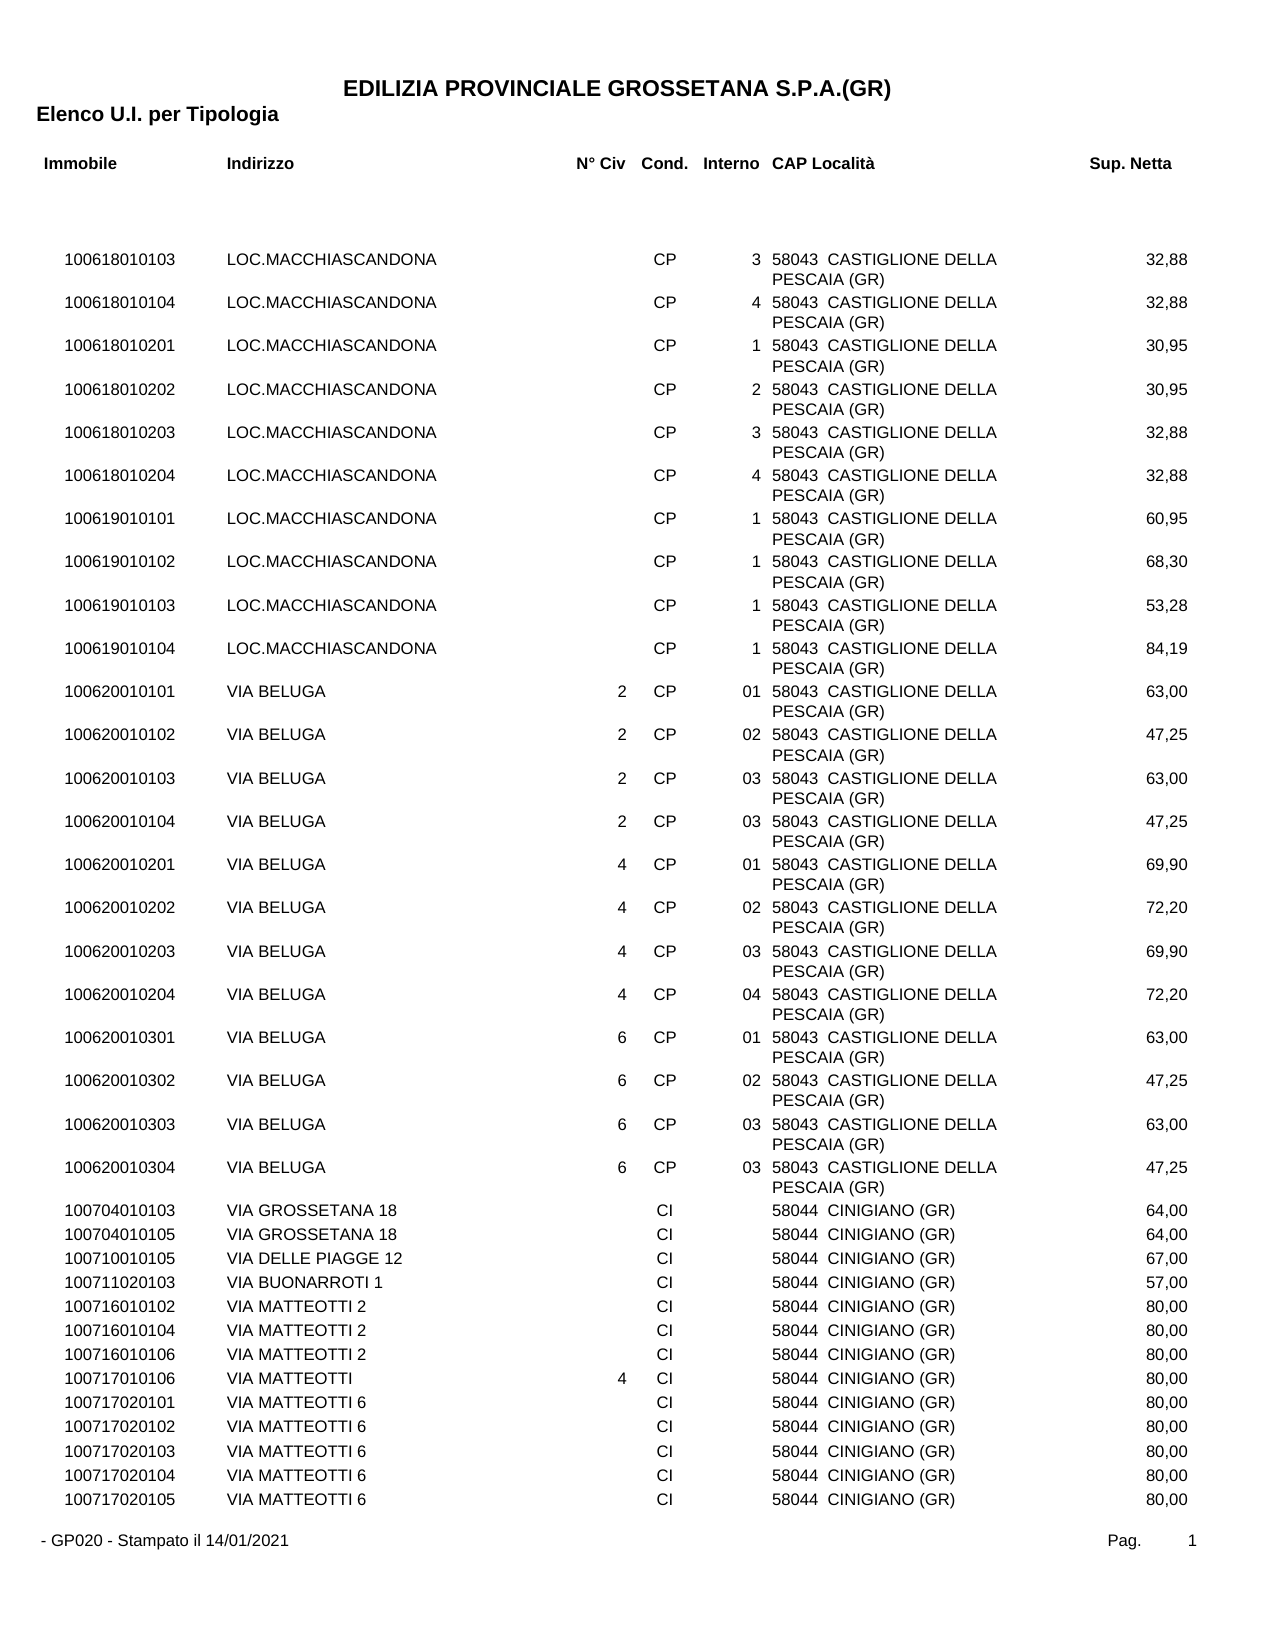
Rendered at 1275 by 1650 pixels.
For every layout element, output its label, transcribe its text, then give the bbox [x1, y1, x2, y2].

text 100618010104 LOC.MACCHIASCANDONA CP 4 58043 CASTIGLIONE DELLA 32,88 [25, 289, 1250, 313]
text 100618010204 LOC.MACCHIASCANDONA CP 4 58043 CASTIGLIONE DELLA 32,88 [25, 462, 1250, 486]
text PESCAIA (GR) [25, 1005, 1250, 1024]
text PESCAIA (GR) [25, 313, 1250, 332]
text 100717010106 VIA MATTEOTTI 4 CI 58044 CINIGIANO (GR) 80,00 [25, 1365, 1250, 1389]
text 100717020103 VIA MATTEOTTI 6 CI 58044 CINIGIANO (GR) 80,00 [25, 1437, 1250, 1462]
text PESCAIA (GR) [25, 918, 1250, 937]
text PESCAIA (GR) [25, 1134, 1250, 1154]
text 100618010103 LOC.MACCHIASCANDONA CP 3 58043 CASTIGLIONE DELLA 32,88 [25, 246, 1250, 270]
text 100716010106 VIA MATTEOTTI 2 CI 58044 CINIGIANO (GR) 80,00 [25, 1341, 1250, 1365]
text 100619010102 LOC.MACCHIASCANDONA CP 1 58043 CASTIGLIONE DELLA 68,30 [25, 548, 1250, 572]
text 100704010103 VIA GROSSETANA 18 CI 58044 CINIGIANO (GR) 64,00 [25, 1197, 1250, 1221]
text PESCAIA (GR) [25, 702, 1250, 721]
text 100717020104 VIA MATTEOTTI 6 CI 58044 CINIGIANO (GR) 80,00 [25, 1462, 1250, 1486]
text PESCAIA (GR) [25, 356, 1250, 376]
text 100710010105 VIA DELLE PIAGGE 12 CI 58044 CINIGIANO (GR) 67,00 [25, 1245, 1250, 1269]
text 100620010103 VIA BELUGA 2 CP 03 58043 CASTIGLIONE DELLA 63,00 [25, 764, 1250, 789]
text PESCAIA (GR) [25, 875, 1250, 894]
text PESCAIA (GR) [25, 399, 1250, 419]
text 100717020105 VIA MATTEOTTI 6 CI 58044 CINIGIANO (GR) 80,00 [25, 1486, 1250, 1510]
text PESCAIA (GR) [25, 616, 1250, 635]
text 100618010202 LOC.MACCHIASCANDONA CP 2 58043 CASTIGLIONE DELLA 30,95 [25, 376, 1250, 399]
text PESCAIA (GR) [25, 832, 1250, 851]
text PESCAIA (GR) [25, 572, 1250, 592]
text PESCAIA (GR) [25, 745, 1250, 764]
text PESCAIA (GR) [25, 443, 1250, 462]
text 100620010102 VIA BELUGA 2 CP 02 58043 CASTIGLIONE DELLA 47,25 [25, 721, 1250, 745]
text 100717020102 VIA MATTEOTTI 6 CI 58044 CINIGIANO (GR) 80,00 [25, 1413, 1250, 1437]
text PESCAIA (GR) [25, 789, 1250, 808]
text 100620010104 VIA BELUGA 2 CP 03 58043 CASTIGLIONE DELLA 47,25 [25, 808, 1250, 832]
text 100620010303 VIA BELUGA 6 CP 03 58043 CASTIGLIONE DELLA 63,00 [25, 1110, 1250, 1134]
text 100620010101 VIA BELUGA 2 CP 01 58043 CASTIGLIONE DELLA 63,00 [25, 678, 1250, 702]
text 100618010203 LOC.MACCHIASCANDONA CP 3 58043 CASTIGLIONE DELLA 32,88 [25, 419, 1250, 443]
text 100620010204 VIA BELUGA 4 CP 04 58043 CASTIGLIONE DELLA 72,20 [25, 981, 1250, 1005]
text PESCAIA (GR) [25, 529, 1250, 548]
text 100620010203 VIA BELUGA 4 CP 03 58043 CASTIGLIONE DELLA 69,90 [25, 937, 1250, 962]
text 100619010101 LOC.MACCHIASCANDONA CP 1 58043 CASTIGLIONE DELLA 60,95 [25, 505, 1250, 529]
text 100716010104 VIA MATTEOTTI 2 CI 58044 CINIGIANO (GR) 80,00 [25, 1317, 1250, 1341]
text 100704010105 VIA GROSSETANA 18 CI 58044 CINIGIANO (GR) 64,00 [25, 1221, 1250, 1245]
text 100618010201 LOC.MACCHIASCANDONA CP 1 58043 CASTIGLIONE DELLA 30,95 [25, 332, 1250, 356]
text 100711020103 VIA BUONARROTI 1 CI 58044 CINIGIANO (GR) 57,00 [25, 1269, 1250, 1293]
text PESCAIA (GR) [25, 1178, 1250, 1197]
text PESCAIA (GR) [25, 659, 1250, 678]
text PESCAIA (GR) [25, 270, 1250, 289]
text 100716010102 VIA MATTEOTTI 2 CI 58044 CINIGIANO (GR) 80,00 [25, 1293, 1250, 1317]
text PESCAIA (GR) [25, 1048, 1250, 1067]
text 100619010104 LOC.MACCHIASCANDONA CP 1 58043 CASTIGLIONE DELLA 84,19 [25, 635, 1250, 659]
text 100620010302 VIA BELUGA 6 CP 02 58043 CASTIGLIONE DELLA 47,25 [25, 1067, 1250, 1091]
text PESCAIA (GR) [25, 1091, 1250, 1110]
text PESCAIA (GR) [25, 486, 1250, 505]
text 100619010103 LOC.MACCHIASCANDONA CP 1 58043 CASTIGLIONE DELLA 53,28 [25, 592, 1250, 616]
text 100620010304 VIA BELUGA 6 CP 03 58043 CASTIGLIONE DELLA 47,25 [25, 1154, 1250, 1178]
text 100717020101 VIA MATTEOTTI 6 CI 58044 CINIGIANO (GR) 80,00 [25, 1389, 1250, 1413]
text 100620010201 VIA BELUGA 4 CP 01 58043 CASTIGLIONE DELLA 69,90 [25, 851, 1250, 875]
text 100620010301 VIA BELUGA 6 CP 01 58043 CASTIGLIONE DELLA 63,00 [25, 1024, 1250, 1048]
text PESCAIA (GR) [25, 962, 1250, 981]
text 100620010202 VIA BELUGA 4 CP 02 58043 CASTIGLIONE DELLA 72,20 [25, 894, 1250, 918]
